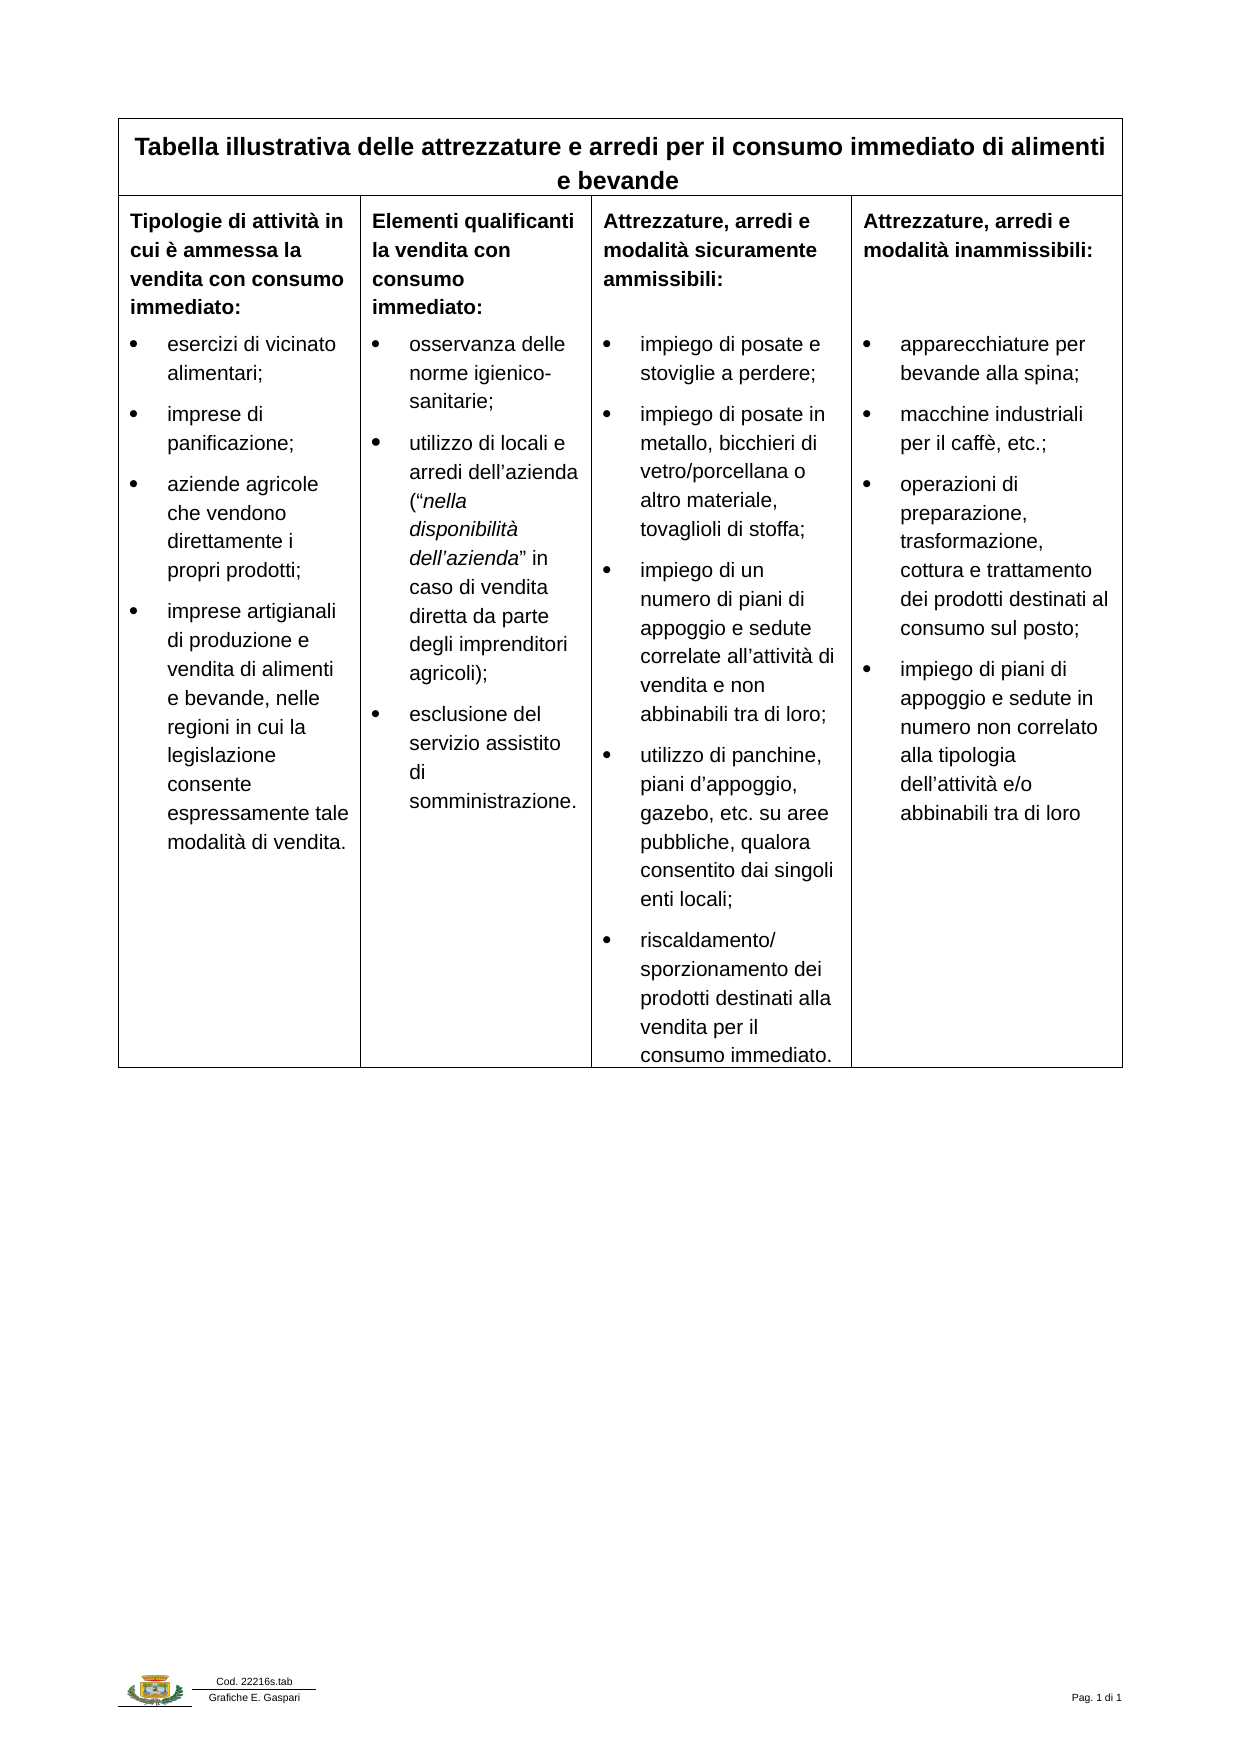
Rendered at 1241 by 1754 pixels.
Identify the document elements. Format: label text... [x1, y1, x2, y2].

table_cell Tipologie di attività in cui è ammessa la vendita con consumo immediato: [119, 196, 360, 319]
table_cell Elementi qualificanti la vendita con consumo immediato: [361, 196, 591, 319]
table_cell Attrezzature, arredi e modalità inammissibili: [852, 196, 1122, 319]
table_cell esercizi di vicinato alimentari; imprese di panificazione; aziende agricole che vendono direttamente i propri prodotti; imprese artigianali di produzione e vendita di alimenti e bevande, nelle regioni in cui la legislazione consente espressamente tale modalità di vendita. [119, 319, 360, 1067]
table_cell Attrezzature, arredi e modalità sicuramente ammissibili: [592, 196, 851, 319]
table_header Tabella illustrativa delle attrezzature e arredi per il consumo immediato di alimenti e bevande [119, 119, 1122, 195]
table_cell apparecchiature per bevande alla spina; macchine industriali per il caffè, etc.; operazioni di preparazione, trasformazione, cottura e trattamento dei prodotti destinati al consumo sul posto; impiego di piani di appoggio e sedute in numero non correlato alla tipologia dell’attività e/o abbinabili tra di loro [852, 319, 1122, 1067]
table_cell osservanza delle norme igienico-sanitarie; utilizzo di locali e arredi dell’azienda (“nella disponibilità dell’azienda” in caso di vendita diretta da parte degli imprenditori agricoli); esclusione del servizio assistito di somministrazione. [361, 319, 591, 1067]
table_cell impiego di posate e stoviglie a perdere; impiego di posate in metallo, bicchieri di vetro/porcellana o altro materiale, tovaglioli di stoffa; impiego di un numero di piani di appoggio e sedute correlate all’attività di vendita e non abbinabili tra di loro; utilizzo di panchine, piani d’appoggio, gazebo, etc. su aree pubbliche, qualora consentito dai singoli enti locali; riscaldamento/sporzionamento dei prodotti destinati alla vendita per il consumo immediato. [592, 319, 851, 1067]
picture [118, 1674, 192, 1706]
